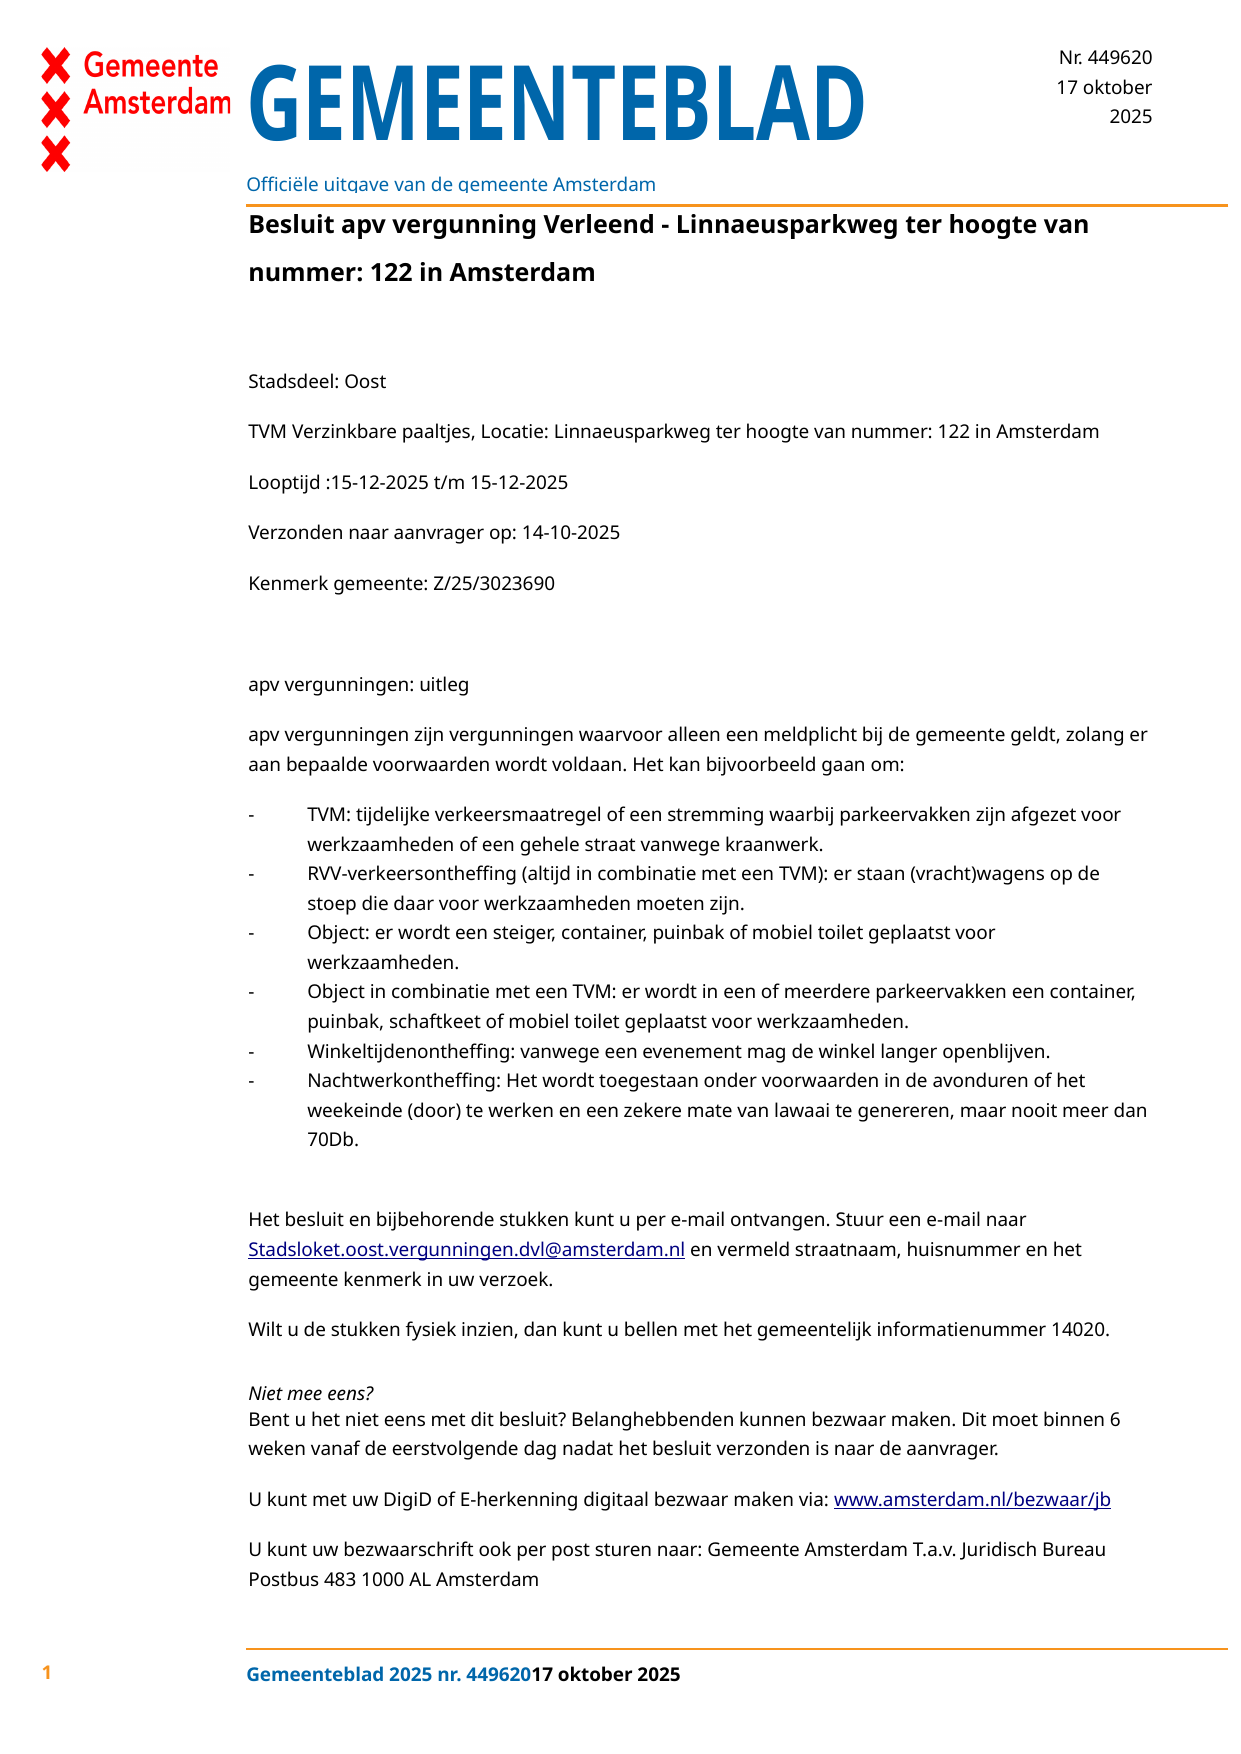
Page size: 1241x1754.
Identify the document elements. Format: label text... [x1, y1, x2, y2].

text Verzonden naar aanvrager op: 14-10-2025 [248, 519, 1152, 545]
list Winkeltijdenontheffing: vanwege een evenement mag de winkel langer openblijven. [248, 1038, 1152, 1064]
text TVM Verzinkbare paaltjes, Locatie: Linnaeusparkweg ter hoogte van nummer: 122 in Amsterdam [248, 419, 1152, 444]
list RVV-verkeersontheffing (altijd in combinatie met een TVM): er staan (vracht)wagens op de stoep die daar voor werkzaamheden moeten zijn. [248, 860, 1152, 916]
text Wilt u de stukken fysiek inzien, dan kunt u bellen met het gemeentelijk informatienummer 14020. [248, 1316, 1152, 1342]
text Niet mee eens? [248, 1380, 1152, 1406]
text Besluit apv vergunning Verleend - Linnaeusparkweg ter hoogte van nummer: 122 in Amsterdam [248, 207, 1152, 288]
text U kunt met uw DigiD of E-herkenning digitaal bezwaar maken via: www.amsterdam.nl/bezwaar/jb [248, 1486, 1152, 1512]
text Bent u het niet eens met dit besluit? Belanghebbenden kunnen bezwaar maken. Dit moet binnen 6 weken vanaf de eerstvolgende dag nadat het besluit verzonden is naar de aanvrager. [248, 1406, 1152, 1461]
text Kenmerk gemeente: Z/25/3023690 [248, 570, 1152, 596]
list Nachtwerkontheffing: Het wordt toegestaan onder voorwaarden in de avonduren of het weekeinde (door) te werken en een zekere mate van lawaai te genereren, maar nooit meer dan 70Db. [248, 1067, 1152, 1152]
list Object in combinatie met een TVM: er wordt in een of meerdere parkeervakken een container, puinbak, schaftkeet of mobiel toilet geplaatst voor werkzaamheden. [248, 979, 1152, 1034]
picture [41, 47, 231, 172]
text apv vergunningen zijn vergunningen waarvoor alleen een meldplicht bij de gemeente geldt, zolang er aan bepaalde voorwaarden wordt voldaan. Het kan bijvoorbeeld gaan om: [248, 721, 1152, 777]
text apv vergunningen: uitleg [248, 671, 1152, 697]
list TVM: tijdelijke verkeersmaatregel of een stremming waarbij parkeervakken zijn afgezet voor werkzaamheden of een gehele straat vanwege kraanwerk. [248, 801, 1152, 857]
text Stadsdeel: Oost [248, 368, 1152, 394]
text Looptijd :15-12-2025 t/m 15-12-2025 [248, 469, 1152, 495]
text Het besluit en bijbehorende stukken kunt u per e-mail ontvangen. Stuur een e-mail naar Stadsloket.oost.vergunningen.dvl@amsterdam.nl en vermeld straatnaam, huisnummer en het gemeente kenmerk in uw verzoek. [248, 1207, 1152, 1292]
text U kunt uw bezwaarschrift ook per post sturen naar: Gemeente Amsterdam T.a.v. Juridisch Bureau Postbus 483 1000 AL Amsterdam [248, 1536, 1152, 1592]
list Object: er wordt een steiger, container, puinbak of mobiel toilet geplaatst voor werkzaamheden. [248, 919, 1152, 975]
